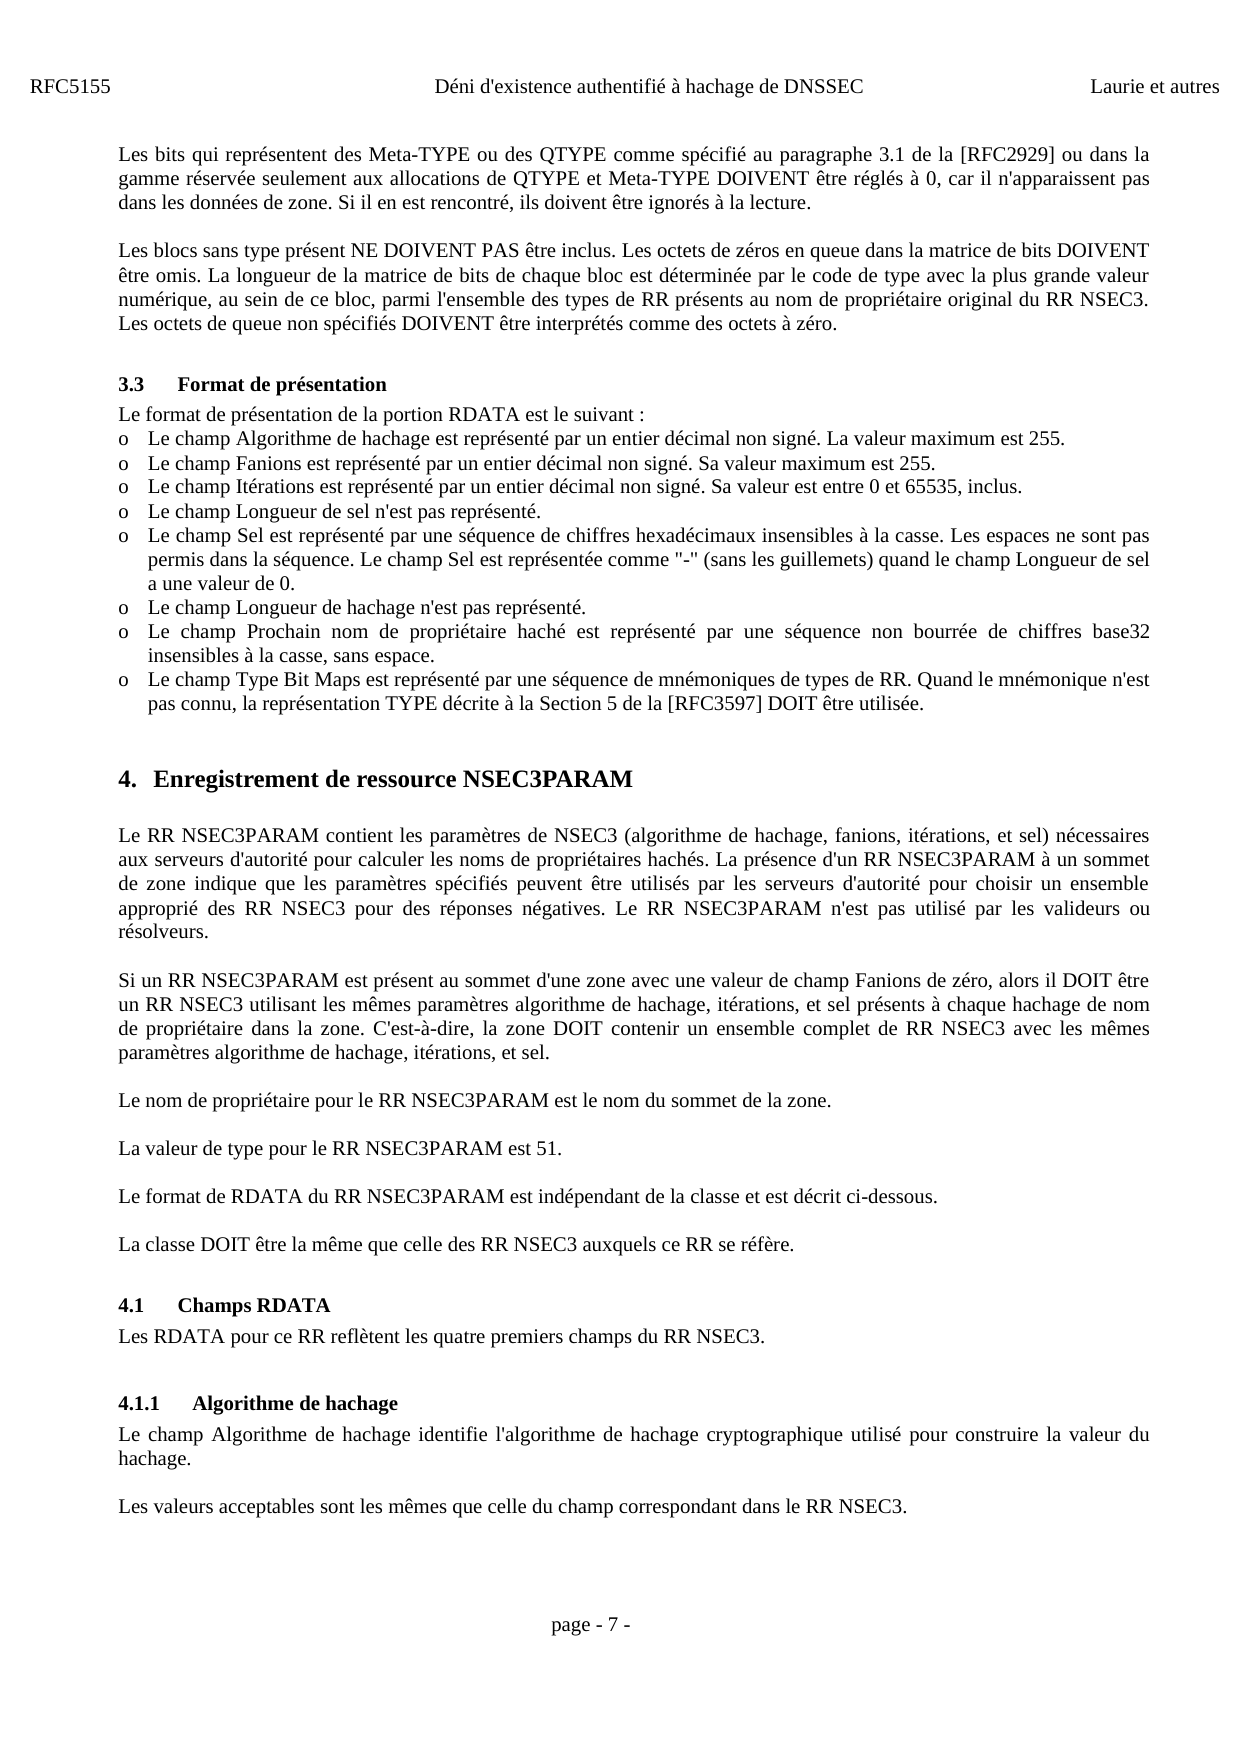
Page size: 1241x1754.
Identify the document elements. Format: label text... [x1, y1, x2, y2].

text o Le champ Prochain nom de propriétaire haché est représenté par une séquence non bourrée de chiffres base32 insensibles à la casse, sans espace. [118, 619, 1152, 667]
text o Le champ Sel est représenté par une séquence de chiffres hexadécimaux insensibles à la casse. Les espaces ne sont pas permis dans la séquence. Le champ Sel est représentée comme "-" (sans les guillemets) quand le champ Longueur de sel a une valeur de 0. [118, 523, 1152, 595]
text o Le champ Longueur de sel n'est pas représenté. [118, 498, 1152, 523]
text Le champ Algorithme de hachage identifie l'algorithme de hachage cryptographique utilisé pour construire la valeur du hachage. [118, 1421, 1152, 1469]
text La classe DOIT être la même que celle des RR NSEC3 auxquels ce RR se réfère. [118, 1232, 1152, 1256]
text Le RR NSEC3PARAM contient les paramètres de NSEC3 (algorithme de hachage, fanions, itérations, et sel) nécessaires aux serveurs d'autorité pour calculer les noms de propriétaires hachés. La présence d'un RR NSEC3PARAM à un sommet de zone indique que les paramètres spécifiés peuvent être utilisés par les serveurs d'autorité pour choisir un ensemble approprié des RR NSEC3 pour des réponses négatives. Le RR NSEC3PARAM n'est pas utilisé par les valideurs ou résolveurs. [118, 823, 1152, 943]
text Le nom de propriétaire pour le RR NSEC3PARAM est le nom du sommet de la zone. [118, 1088, 1152, 1112]
text La valeur de type pour le RR NSEC3PARAM est 51. [118, 1136, 1152, 1160]
subtitle 4.1.1 Algorithme de hachage [118, 1391, 1152, 1415]
text o Le champ Type Bit Maps est représenté par une séquence de mnémoniques de types de RR. Quand le mnémonique n'est pas connu, la représentation TYPE décrite à la Section 5 de la [RFC3597] DOIT être utilisée. [118, 667, 1152, 715]
text Si un RR NSEC3PARAM est présent au sommet d'une zone avec une valeur de champ Fanions de zéro, alors il DOIT être un RR NSEC3 utilisant les mêmes paramètres algorithme de hachage, itérations, et sel présents à chaque hachage de nom de propriétaire dans la zone. C'est-à-dire, la zone DOIT contenir un ensemble complet de RR NSEC3 avec les mêmes paramètres algorithme de hachage, itérations, et sel. [118, 968, 1152, 1064]
subtitle 4. Enregistrement de ressource NSEC3PARAM [118, 764, 1152, 793]
text Les RDATA pour ce RR reflètent les quatre premiers champs du RR NSEC3. [118, 1324, 1152, 1348]
text Les blocs sans type présent NE DOIVENT PAS être inclus. Les octets de zéros en queue dans la matrice de bits DOIVENT être omis. La longueur de la matrice de bits de chaque bloc est déterminée par le code de type avec la plus grande valeur numérique, au sein de ce bloc, parmi l'ensemble des types de RR présents au nom de propriétaire original du RR NSEC3. Les octets de queue non spécifiés DOIVENT être interprétés comme des octets à zéro. [118, 238, 1152, 335]
subtitle 3.3 Format de présentation [118, 372, 1152, 396]
text Le format de présentation de la portion RDATA est le suivant : [118, 402, 1152, 426]
text o Le champ Itérations est représenté par un entier décimal non signé. Sa valeur est entre 0 et 65535, inclus. [118, 474, 1152, 498]
text o Le champ Algorithme de hachage est représenté par un entier décimal non signé. La valeur maximum est 255. [118, 426, 1152, 450]
text Le format de RDATA du RR NSEC3PARAM est indépendant de la classe et est décrit ci-dessous. [118, 1184, 1152, 1208]
text o Le champ Fanions est représenté par un entier décimal non signé. Sa valeur maximum est 255. [118, 450, 1152, 474]
subtitle 4.1 Champs RDATA [118, 1293, 1152, 1317]
text o Le champ Longueur de hachage n'est pas représenté. [118, 595, 1152, 619]
text Les valeurs acceptables sont les mêmes que celle du champ correspondant dans le RR NSEC3. [118, 1494, 1152, 1518]
text Les bits qui représentent des Meta-TYPE ou des QTYPE comme spécifié au paragraphe 3.1 de la [RFC2929] ou dans la gamme réservée seulement aux allocations de QTYPE et Meta-TYPE DOIVENT être réglés à 0, car il n'apparaissent pas dans les données de zone. Si il en est rencontré, ils doivent être ignorés à la lecture. [118, 142, 1152, 214]
